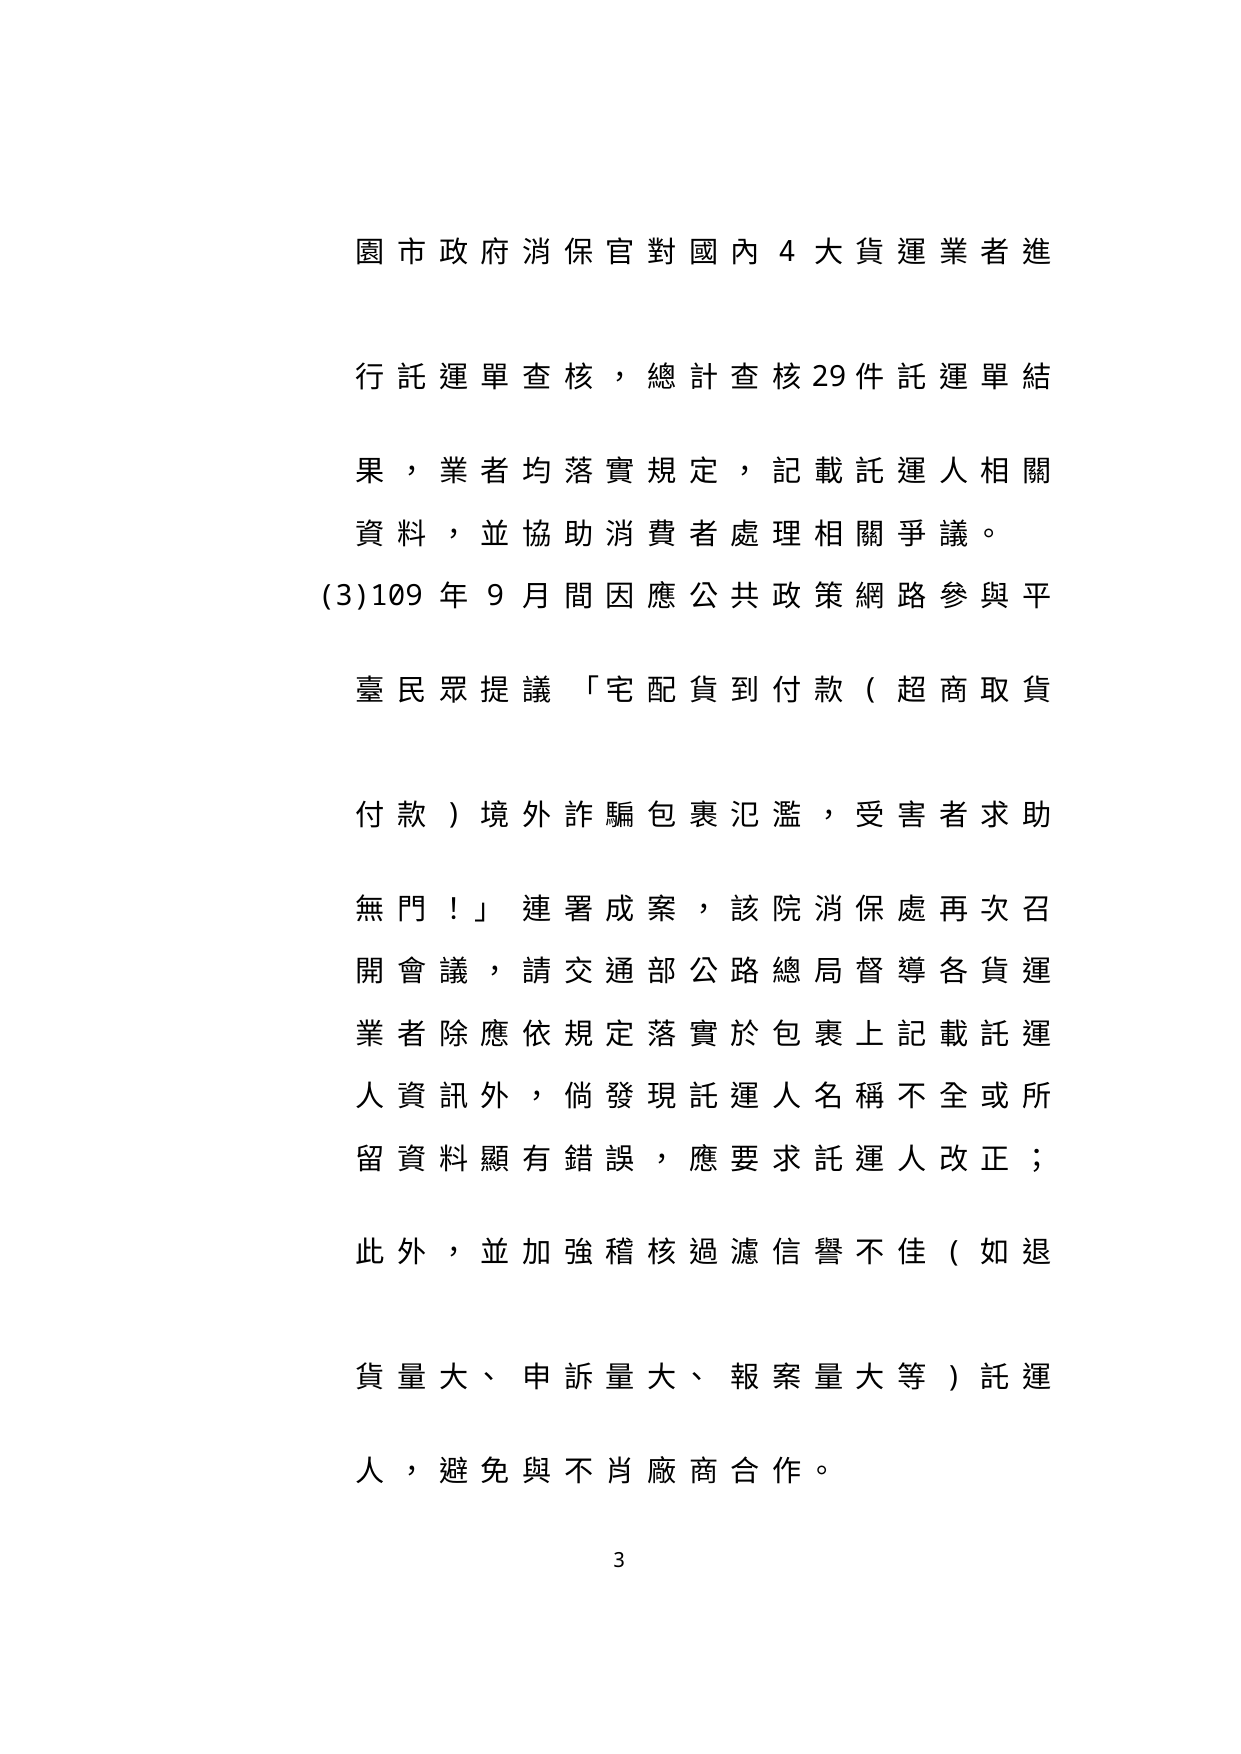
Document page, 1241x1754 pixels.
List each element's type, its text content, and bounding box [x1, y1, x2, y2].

text (3)109年9月間因應公共政策網路參與平臺民眾提議「宅配貨到付款(超商取貨付款)境外詐騙包裹氾濫，受害者求助無門！」連署成案，該院消保處再次召開會議，請交通部公路總局督導各貨運業者除應依規定落實於包裹上記載託運人資訊外，倘發現託運人名稱不全或所留資料顯有錯誤，應要求託運人改正；此外，並加強稽核過濾信譽不佳(如退貨量大、申訴量大、報案量大等)託運人，避免與不肖廠商合作。 [301, 552, 1058, 1490]
text 園市政府消保官對國內4大貨運業者進行託運單查核，總計查核29件託運單結果，業者均落實規定，記載託運人相關資料，並協助消費者處理相關爭議。 [301, 177, 1058, 552]
